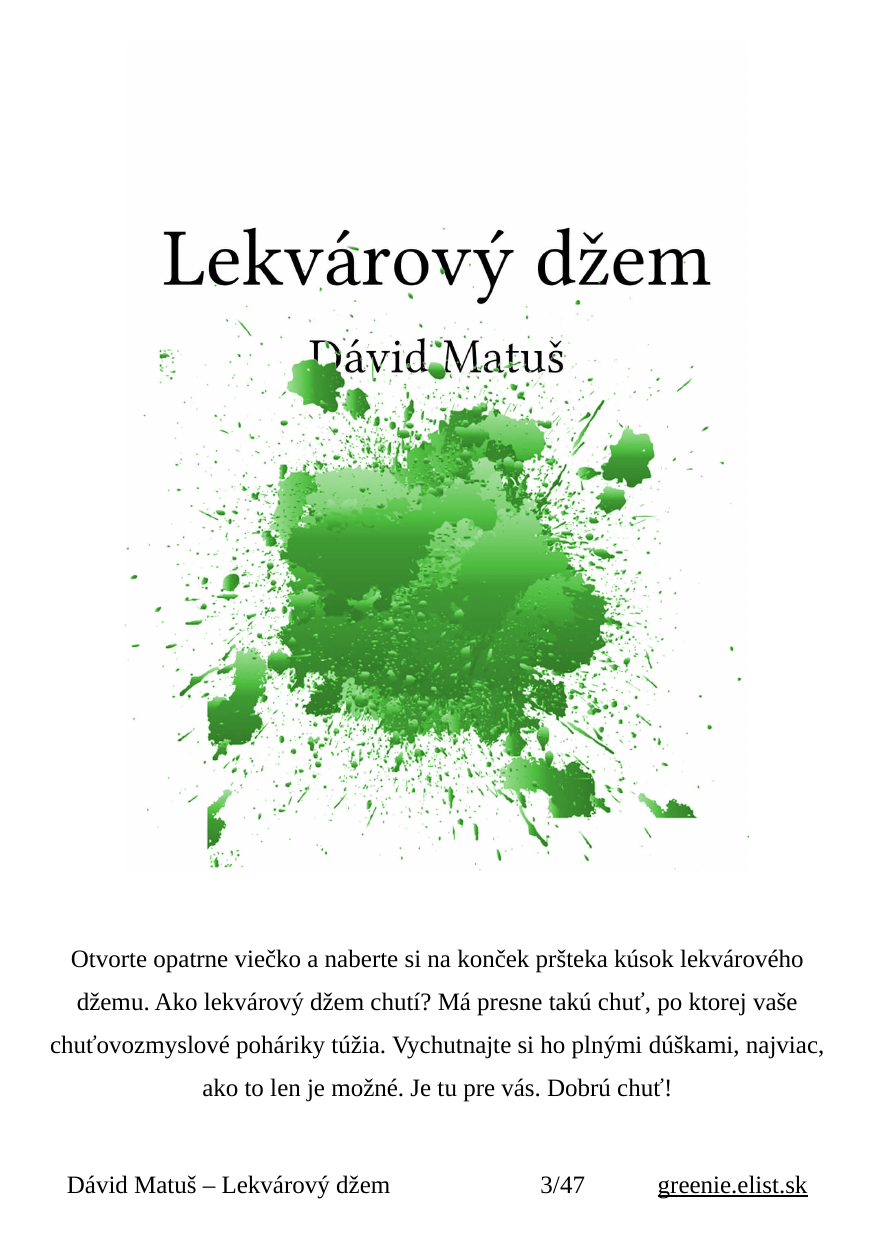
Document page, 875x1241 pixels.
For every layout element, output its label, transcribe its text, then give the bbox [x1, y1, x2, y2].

picture [124, 41, 750, 875]
text Otvorte opatrne viečko a naberte si na konček pršteka kúsok lekvárového džemu. Ako lekvárový džem chutí? Má presne takú chuť, po ktorej vaše chuťovozmyslové poháriky túžia. Vychutnajte si ho plnými dúškami, najviac, ako to len je možné. Je tu pre vás. Dobrú chuť! [41, 944, 833, 1102]
